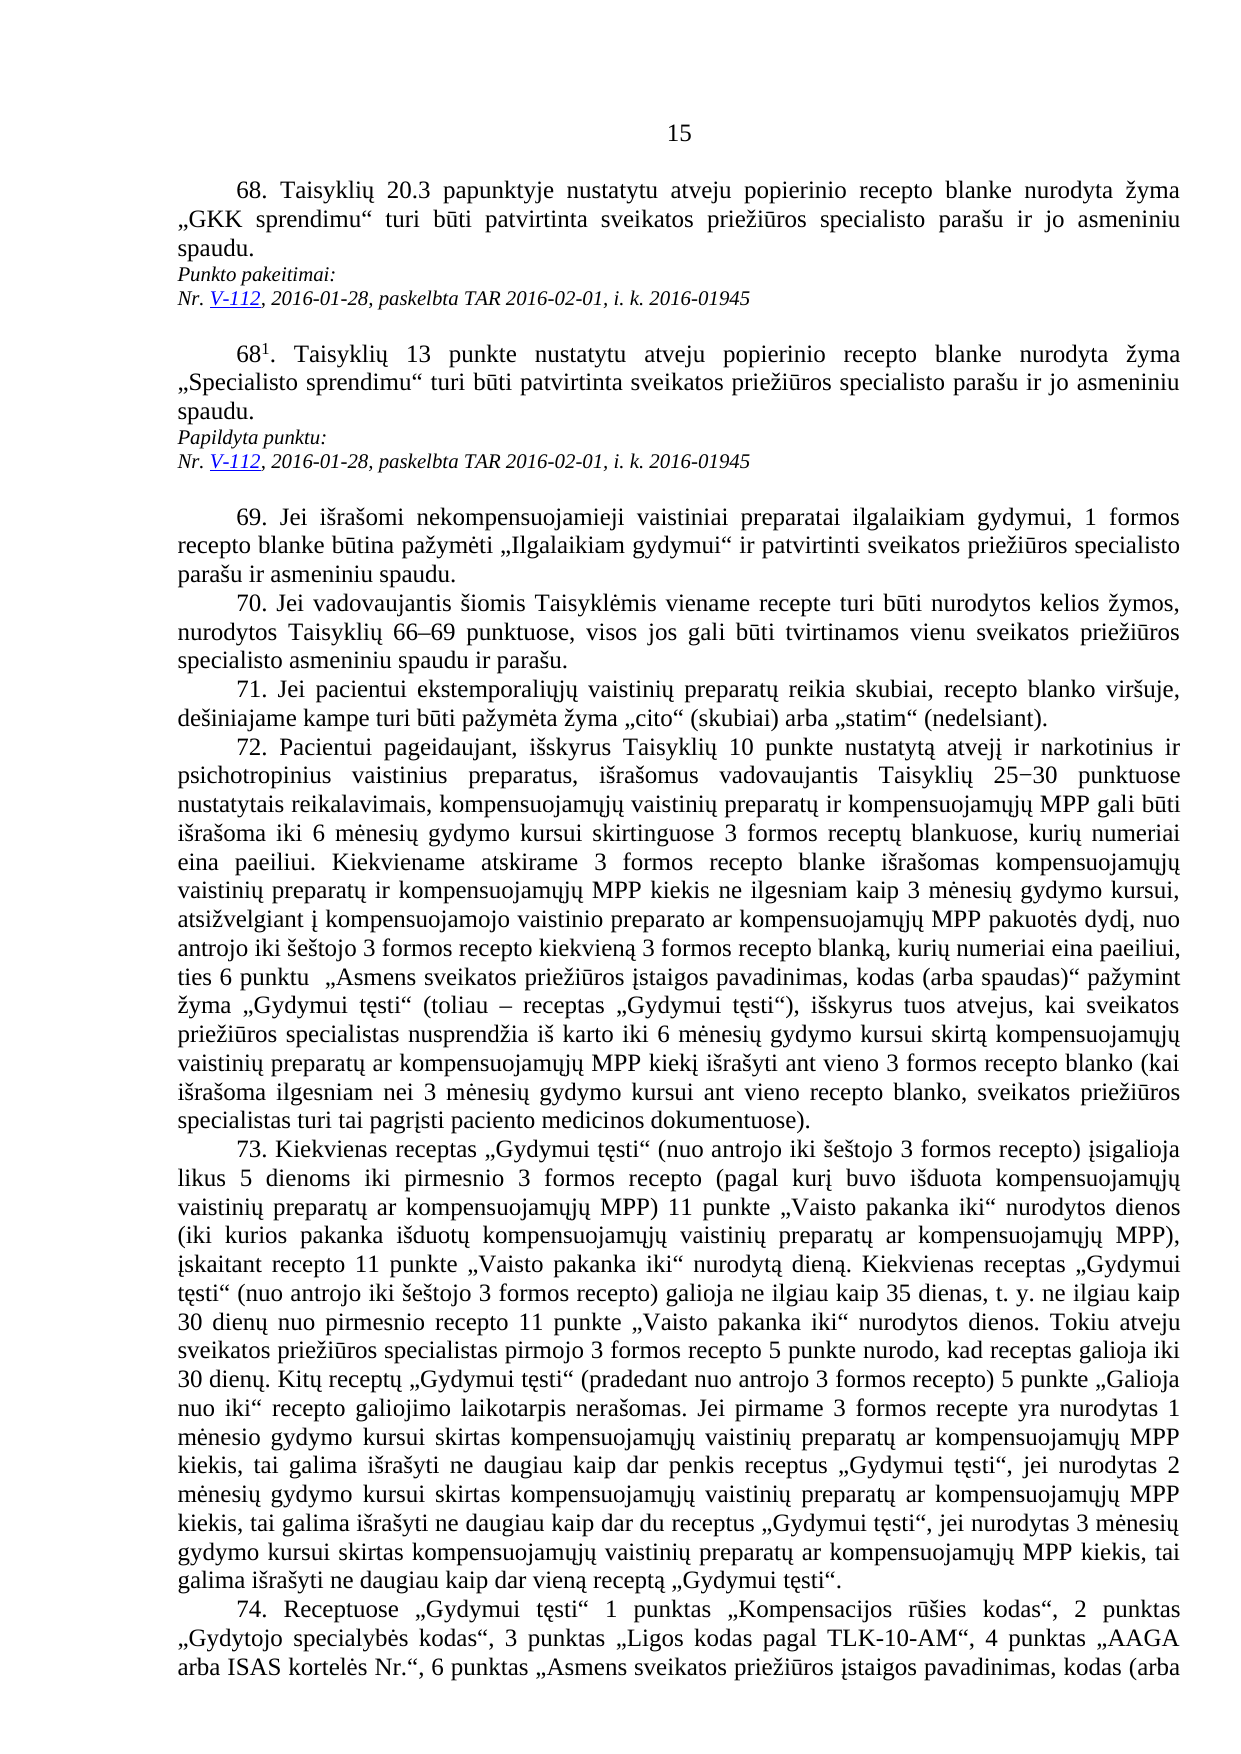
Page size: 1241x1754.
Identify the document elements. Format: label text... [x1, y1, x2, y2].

text 68. Taisyklių 20.3 papunktyje nustatytu atveju popierinio recepto blanke nurodyta žyma „GKK sprendimu“ turi būti patvirtinta sveikatos priežiūros specialisto parašu ir jo asmeniniu spaudu. [177, 176, 1181, 262]
text Nr. V-112, 2016-01-28, paskelbta TAR 2016-02-01, i. k. 2016-01945 [177, 449, 1181, 473]
text Punkto pakeitimai: [177, 262, 1181, 286]
text Papildyta punktu: [177, 425, 1181, 449]
text Nr. V-112, 2016-01-28, paskelbta TAR 2016-02-01, i. k. 2016-01945 [177, 286, 1181, 310]
text 74. Receptuose „Gydymui tęsti“ 1 punktas „Kompensacijos rūšies kodas“, 2 punktas „Gydytojo specialybės kodas“, 3 punktas „Ligos kodas pagal TLK-10-AM“, 4 punktas „AAGA arba ISAS kortelės Nr.“, 6 punktas „Asmens sveikatos priežiūros įstaigos pavadinimas, kodas (arba [177, 1594, 1181, 1681]
text 71. Jei pacientui ekstemporaliųjų vaistinių preparatų reikia skubiai, recepto blanko viršuje, dešiniajame kampe turi būti pažymėta žyma „cito“ (skubiai) arba „statim“ (nedelsiant). [177, 674, 1181, 732]
text 72. Pacientui pageidaujant, išskyrus Taisyklių 10 punkte nustatytą atvejį ir narkotinius ir psichotropinius vaistinius preparatus, išrašomus vadovaujantis Taisyklių 25−30 punktuose nustatytais reikalavimais, kompensuojamųjų vaistinių preparatų ir kompensuojamųjų MPP gali būti išrašoma iki 6 mėnesių gydymo kursui skirtinguose 3 formos receptų blankuose, kurių numeriai eina paeiliui. Kiekviename atskirame 3 formos recepto blanke išrašomas kompensuojamųjų vaistinių preparatų ir kompensuojamųjų MPP kiekis ne ilgesniam kaip 3 mėnesių gydymo kursui, atsižvelgiant į kompensuojamojo vaistinio preparato ar kompensuojamųjų MPP pakuotės dydį, nuo antrojo iki šeštojo 3 formos recepto kiekvieną 3 formos recepto blanką, kurių numeriai eina paeiliui, ties 6 punktu „Asmens sveikatos priežiūros įstaigos pavadinimas, kodas (arba spaudas)“ pažymint žyma „Gydymui tęsti“ (toliau – receptas „Gydymui tęsti“), išskyrus tuos atvejus, kai sveikatos priežiūros specialistas nusprendžia iš karto iki 6 mėnesių gydymo kursui skirtą kompensuojamųjų vaistinių preparatų ar kompensuojamųjų MPP kiekį išrašyti ant vieno 3 formos recepto blanko (kai išrašoma ilgesniam nei 3 mėnesių gydymo kursui ant vieno recepto blanko, sveikatos priežiūros specialistas turi tai pagrįsti paciento medicinos dokumentuose). [177, 732, 1181, 1134]
text 69. Jei išrašomi nekompensuojamieji vaistiniai preparatai ilgalaikiam gydymui, 1 formos recepto blanke būtina pažymėti „Ilgalaikiam gydymui“ ir patvirtinti sveikatos priežiūros specialisto parašu ir asmeniniu spaudu. [177, 502, 1181, 588]
text 681. Taisyklių 13 punkte nustatytu atveju popierinio recepto blanke nurodyta žyma „Specialisto sprendimu“ turi būti patvirtinta sveikatos priežiūros specialisto parašu ir jo asmeniniu spaudu. [177, 339, 1181, 425]
text 73. Kiekvienas receptas „Gydymui tęsti“ (nuo antrojo iki šeštojo 3 formos recepto) įsigalioja likus 5 dienoms iki pirmesnio 3 formos recepto (pagal kurį buvo išduota kompensuojamųjų vaistinių preparatų ar kompensuojamųjų MPP) 11 punkte „Vaisto pakanka iki“ nurodytos dienos (iki kurios pakanka išduotų kompensuojamųjų vaistinių preparatų ar kompensuojamųjų MPP), įskaitant recepto 11 punkte „Vaisto pakanka iki“ nurodytą dieną. Kiekvienas receptas „Gydymui tęsti“ (nuo antrojo iki šeštojo 3 formos recepto) galioja ne ilgiau kaip 35 dienas, t. y. ne ilgiau kaip 30 dienų nuo pirmesnio recepto 11 punkte „Vaisto pakanka iki“ nurodytos dienos. Tokiu atveju sveikatos priežiūros specialistas pirmojo 3 formos recepto 5 punkte nurodo, kad receptas galioja iki 30 dienų. Kitų receptų „Gydymui tęsti“ (pradedant nuo antrojo 3 formos recepto) 5 punkte „Galioja nuo iki“ recepto galiojimo laikotarpis nerašomas. Jei pirmame 3 formos recepte yra nurodytas 1 mėnesio gydymo kursui skirtas kompensuojamųjų vaistinių preparatų ar kompensuojamųjų MPP kiekis, tai galima išrašyti ne daugiau kaip dar penkis receptus „Gydymui tęsti“, jei nurodytas 2 mėnesių gydymo kursui skirtas kompensuojamųjų vaistinių preparatų ar kompensuojamųjų MPP kiekis, tai galima išrašyti ne daugiau kaip dar du receptus „Gydymui tęsti“, jei nurodytas 3 mėnesių gydymo kursui skirtas kompensuojamųjų vaistinių preparatų ar kompensuojamųjų MPP kiekis, tai galima išrašyti ne daugiau kaip dar vieną receptą „Gydymui tęsti“. [177, 1134, 1181, 1594]
text 70. Jei vadovaujantis šiomis Taisyklėmis viename recepte turi būti nurodytos kelios žymos, nurodytos Taisyklių 66–69 punktuose, visos jos gali būti tvirtinamos vienu sveikatos priežiūros specialisto asmeniniu spaudu ir parašu. [177, 588, 1181, 674]
